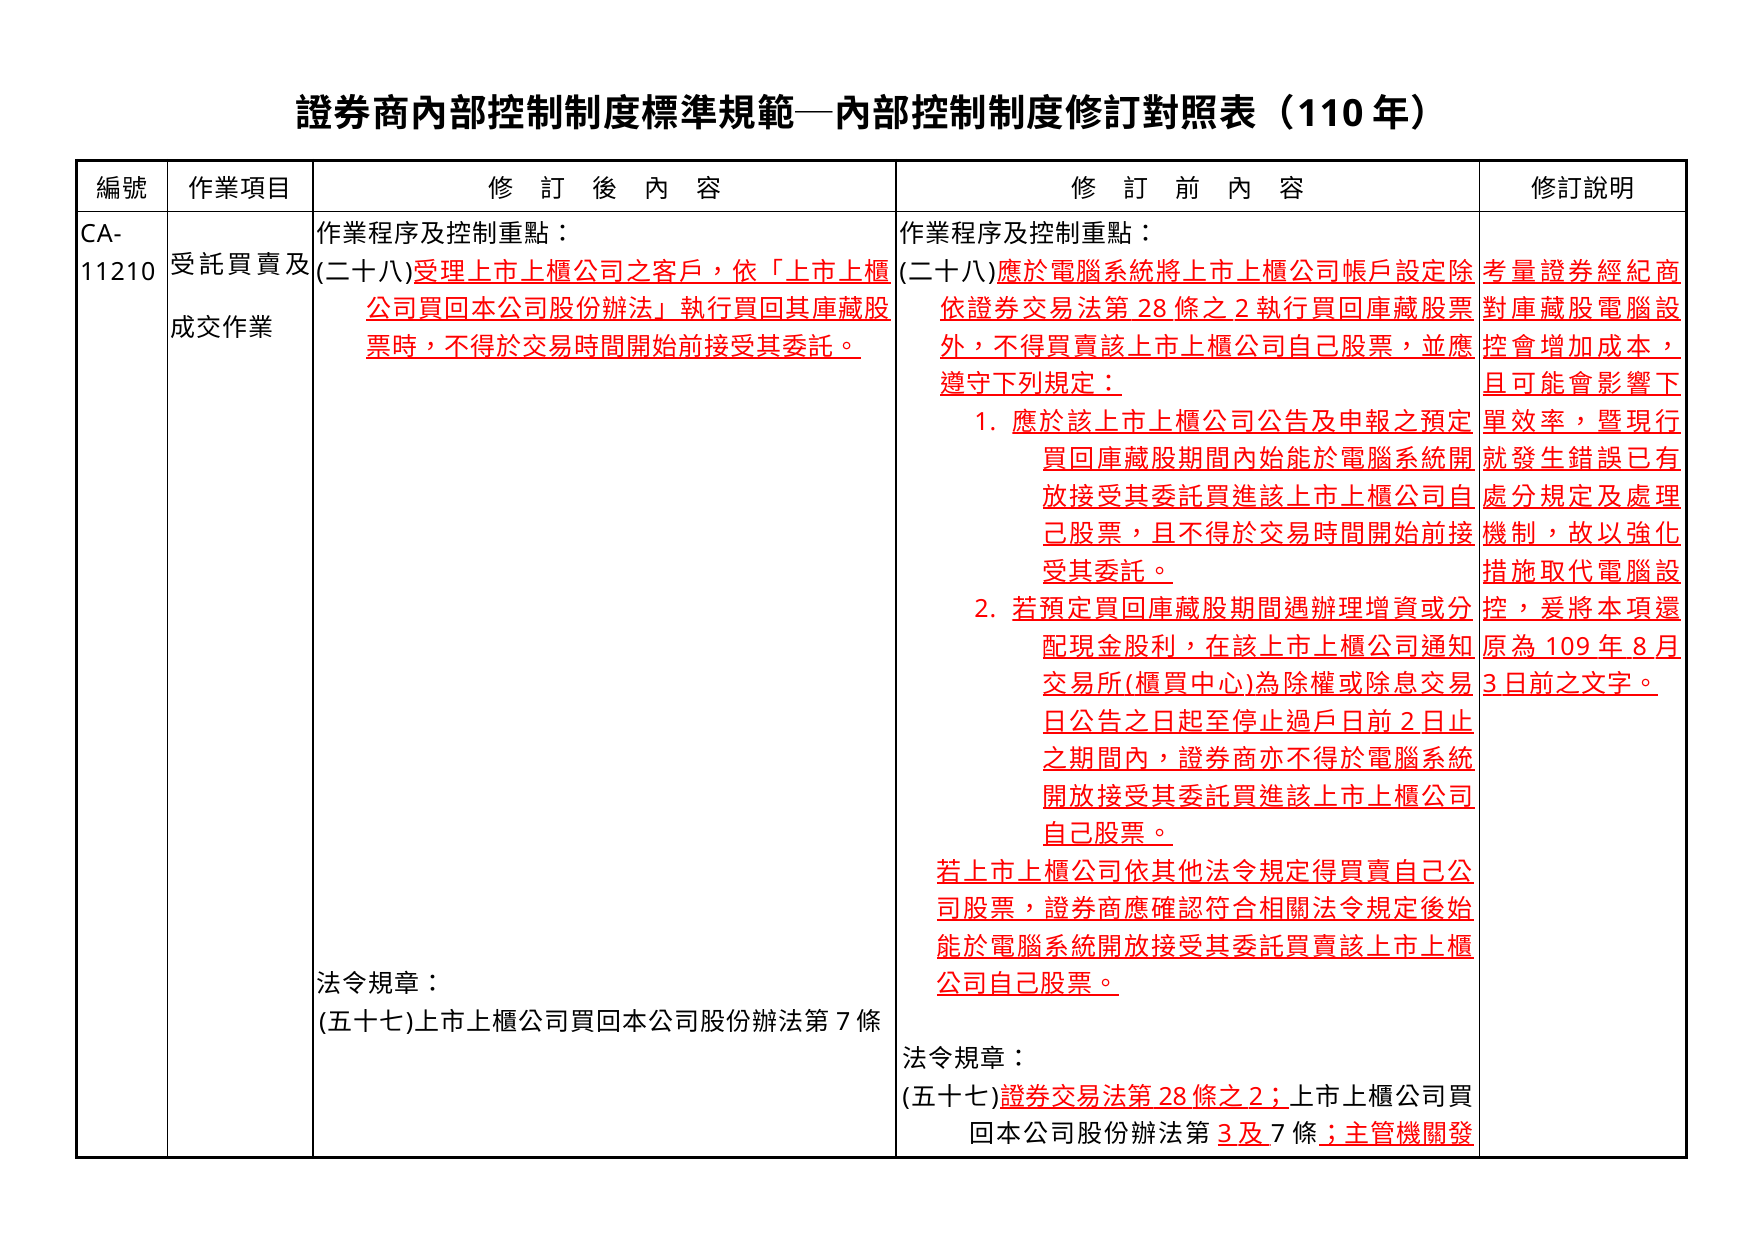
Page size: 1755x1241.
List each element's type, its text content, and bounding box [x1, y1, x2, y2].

table_header 編號 [78, 162, 167, 211]
table_cell 作業程序及控制重點： (二十八)應於電腦系統將上市上櫃公司帳戶設定除依證券交易法第28條之2執行買回庫藏股票外，不得買賣該上市上櫃公司自己股票，並應遵守下列規定： 應於該上市上櫃公司公告及申報之預定買回庫藏股期間內始能於電腦系統開放接受其委託買進該上市上櫃公司自己股票，且不得於交易時間開始前接受其委託。 若預定買回庫藏股期間遇辦理增資或分配現金股利，在該上市上櫃公司通知交易所(櫃買中心)為除權或除息交易日公告之日起至停止過戶日前2日止之期間內，證券商亦不得於電腦系統開放接受其委託買進該上市上櫃公司自己股票。 若上市上櫃公司依其他法令規定得買賣自己公司股票，證券商應確認符合相關法令規定後始能於電腦系統開放接受其委託買賣該上市上櫃公司自己股票。 法令規章： (五十七)證券交易法第28條之2；上市上櫃公司買回本公司股份辦法第3及7條；主管機關發 [897, 212, 1479, 1156]
table_cell 考量證券經紀商對庫藏股電腦設控會增加成本，且可能會影響下單效率，暨現行就發生錯誤已有處分規定及處理機制，故以強化措施取代電腦設控，爰將本項還原為109年8月3日前之文字。 [1480, 212, 1685, 1156]
subtitle 證券商內部控制制度標準規範─內部控制制度修訂對照表（110年） [74, 96, 1668, 134]
table_cell 作業程序及控制重點： (二十八)受理上市上櫃公司之客戶，依「上市上櫃公司買回本公司股份辦法」執行買回其庫藏股票時，不得於交易時間開始前接受其委託。 法令規章： (五十七)上市上櫃公司買回本公司股份辦法第7條 [314, 212, 895, 1156]
table_header 修 訂 前 內 容 [897, 162, 1479, 211]
table_header 修 訂 後 內 容 [314, 162, 895, 211]
table_header 修訂說明 [1480, 162, 1685, 211]
table_cell CA-11210 [78, 212, 167, 1156]
table_header 作業項目 [168, 162, 312, 211]
table_cell 受託買賣及成交作業 [168, 212, 312, 1156]
